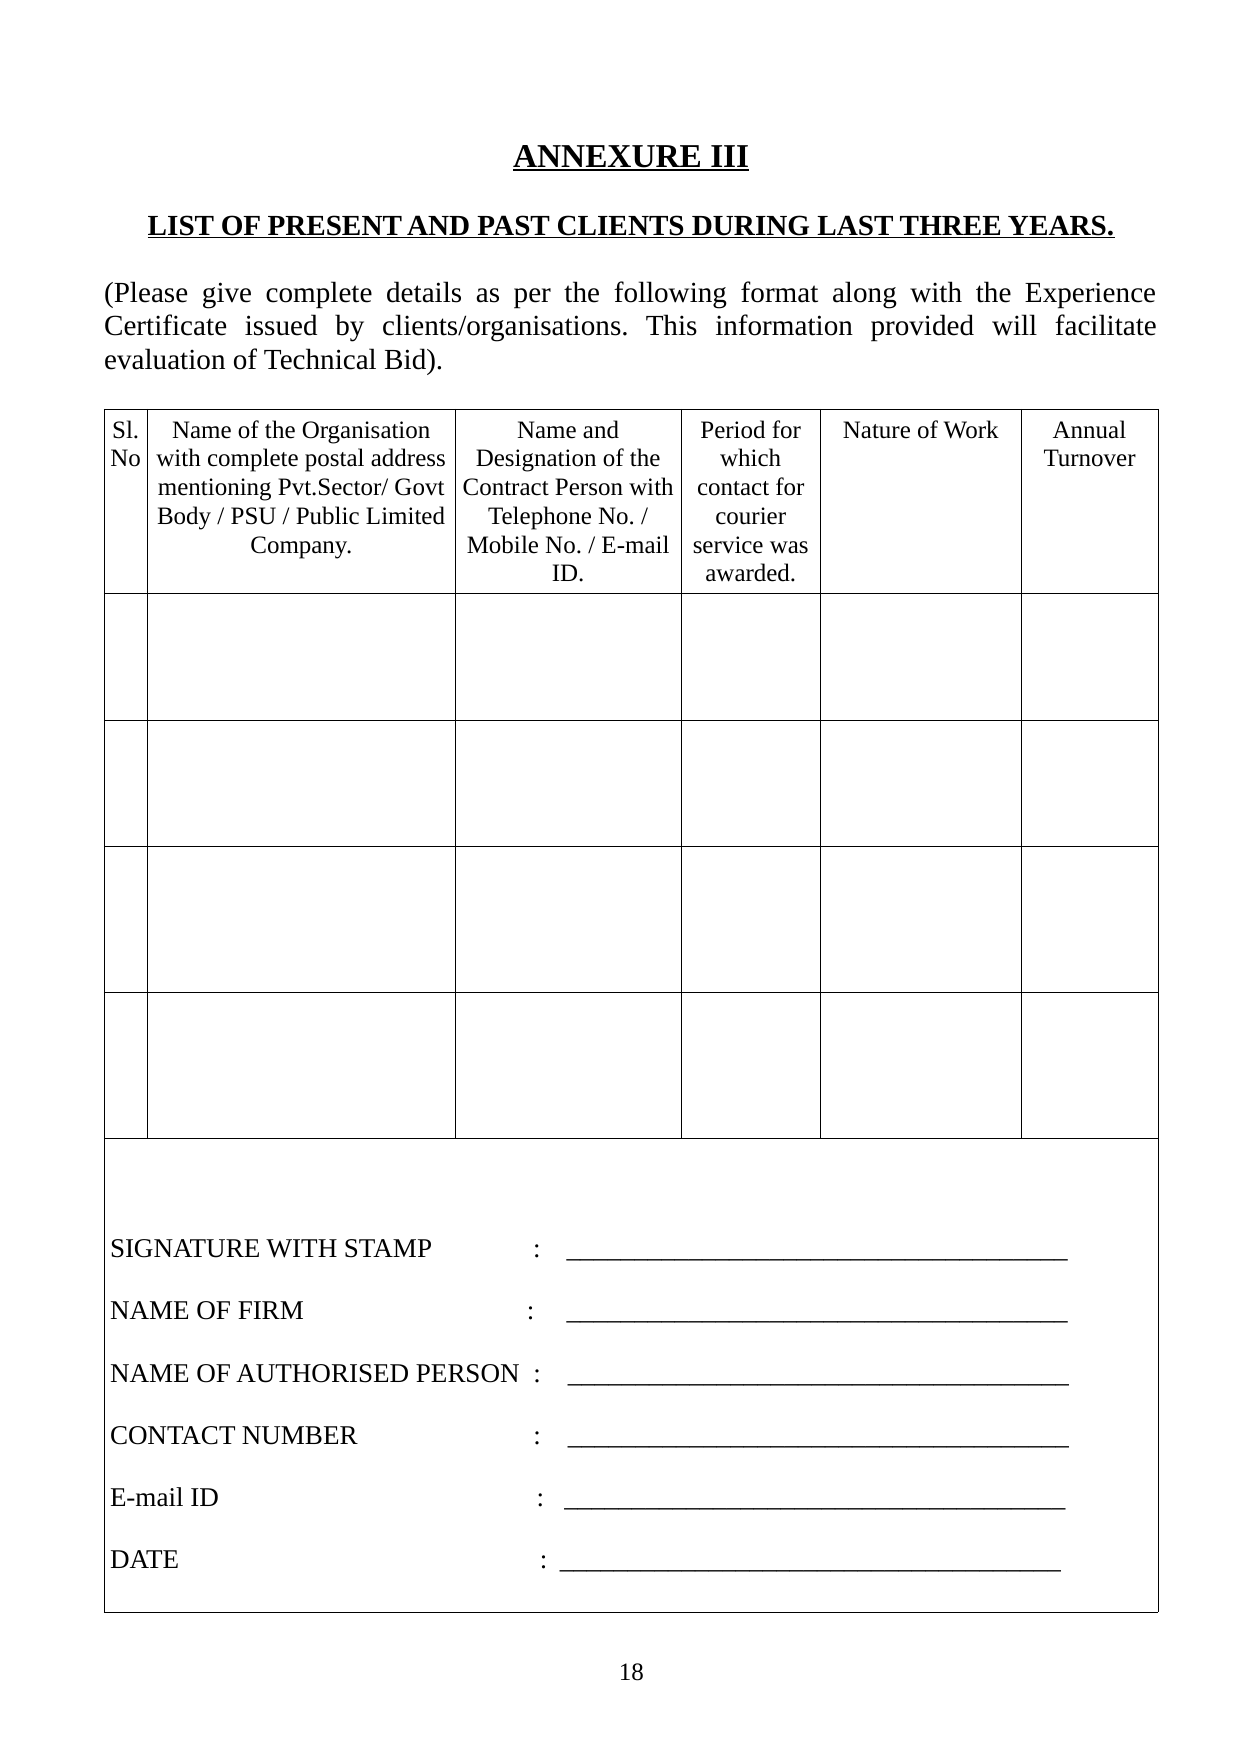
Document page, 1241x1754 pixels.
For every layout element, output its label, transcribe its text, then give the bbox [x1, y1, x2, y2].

table_cell [456, 721, 681, 846]
table_header Annual Turnover [1022, 410, 1158, 593]
table_cell [1022, 594, 1158, 719]
table_cell [682, 993, 820, 1138]
table_cell [1022, 721, 1158, 846]
text ANNEXURE III [104, 136, 1158, 174]
table_cell [148, 847, 455, 992]
table_cell [456, 847, 681, 992]
table_cell [148, 721, 455, 846]
table_header Name and Designation of the Contract Person with Telephone No. / Mobile No. / E-mail ID. [456, 410, 681, 593]
table_cell [821, 847, 1021, 992]
table_cell [682, 721, 820, 846]
table_header Period for which contact for courier service was awarded. [682, 410, 820, 593]
table_cell [821, 594, 1021, 719]
table_cell [682, 847, 820, 992]
table_cell [682, 594, 820, 719]
table_cell [148, 594, 455, 719]
table_cell [105, 594, 147, 719]
table_header Sl. No [105, 410, 147, 593]
text (Please give complete details as per the following format along with the Experience Certificate issued by clients/organisations. This information provided will facilitate evaluation of Technical Bid). [104, 275, 1158, 375]
table_cell [1022, 847, 1158, 992]
table_cell [456, 993, 681, 1138]
table_cell [456, 594, 681, 719]
table_header Name of the Organisation with complete postal address mentioning Pvt.Sector/ Govt Body / PSU / Public Limited Company. [148, 410, 455, 593]
table_cell [821, 993, 1021, 1138]
table_cell [105, 847, 147, 992]
table_cell [105, 993, 147, 1138]
table_cell [1022, 993, 1158, 1138]
table_cell [821, 721, 1021, 846]
table_cell [105, 721, 147, 846]
text LIST OF PRESENT AND PAST CLIENTS DURING LAST THREE YEARS. [104, 208, 1158, 241]
table_cell SIGNATURE WITH STAMP : _____________________________________ NAME OF FIRM : _____________________________________ NAME OF AUTHORISED PERSON : _____________________________________ CONTACT NUMBER : _____________________________________ E-mail ID : _____________________________________ DATE : _____________________________________ [105, 1139, 1158, 1612]
table_header Nature of Work [821, 410, 1021, 593]
table_cell [148, 993, 455, 1138]
